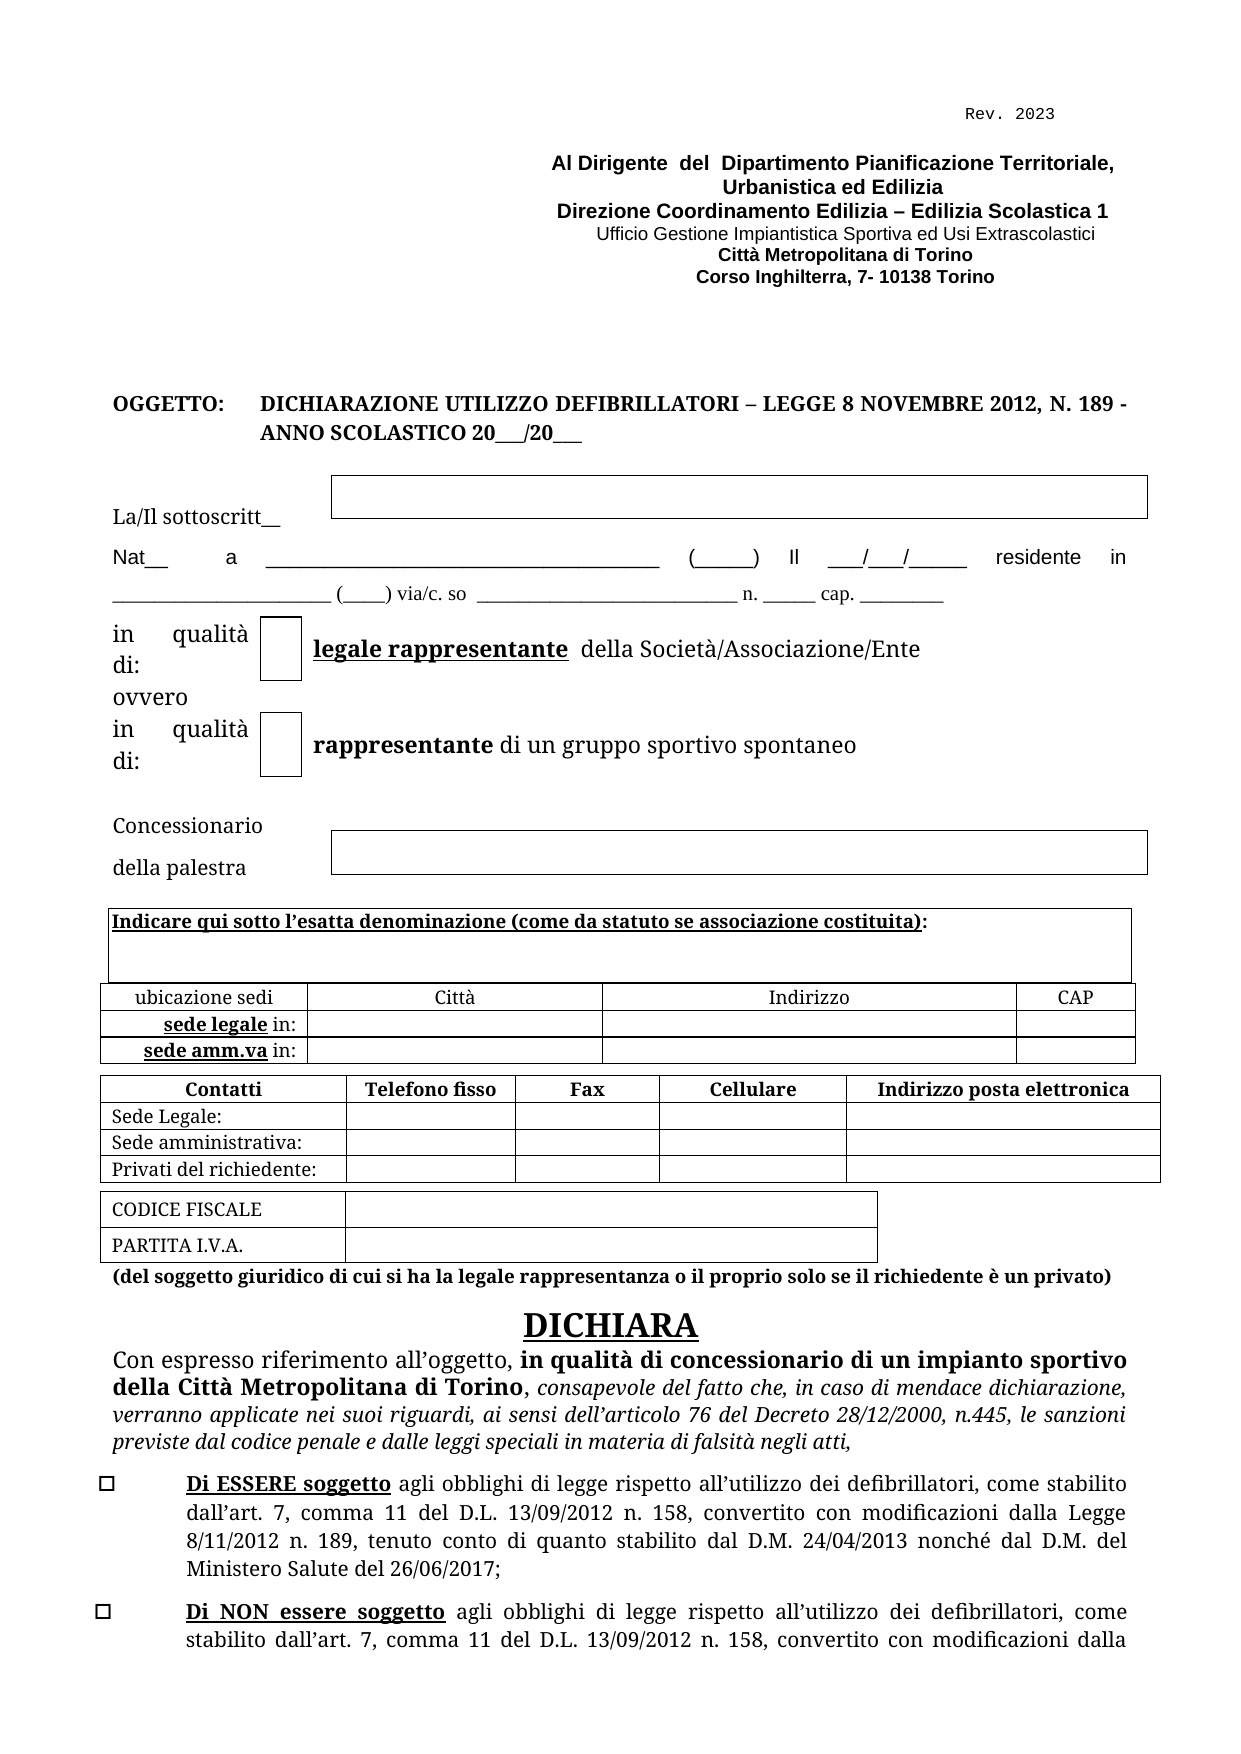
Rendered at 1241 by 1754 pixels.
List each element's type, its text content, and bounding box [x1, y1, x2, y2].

table_header Città [308, 984, 602, 1010]
table_header Indirizzo posta elettronica [847, 1076, 1160, 1102]
table_header [261, 618, 301, 680]
text Con espresso riferimento all’oggetto, in qualità di concessionario di un impianto sportivo della Città Metropolitana di Torino, consapevole del fatto che, in caso di mendace dichiarazione, verranno applicate nei suoi riguardi, ai sensi dell’articolo 76 del Decreto 28/12/2000, n.445, le sanzioni previste dal codice penale e dalle leggi speciali in materia di falsità negli atti, [112, 1347, 1128, 1455]
table_cell [516, 1130, 659, 1155]
text Corso Inghilterra, 7- 10138 Torino [112, 266, 1128, 287]
text ovvero [112, 681, 1128, 712]
table_cell [308, 1038, 602, 1063]
text (del soggetto giuridico di cui si ha la legale rappresentanza o il proprio solo se il richiedente è un privato) [112, 1263, 1128, 1289]
table_cell [660, 1130, 846, 1155]
table_header in qualità di: [101, 616, 260, 680]
table_cell [308, 1011, 602, 1036]
table_cell [603, 1011, 1016, 1036]
table_header Indicare qui sotto l’esatta denominazione (come da statuto se associazione costituita): [109, 909, 1131, 982]
table_header Contatti [101, 1076, 346, 1102]
table_cell PARTITA I.V.A. [101, 1228, 345, 1262]
table_header CODICE FISCALE [101, 1192, 345, 1227]
table_cell [847, 1103, 1160, 1128]
text Ufficio Gestione Impiantistica Sportiva ed Usi Extrascolastici [112, 222, 1128, 244]
table_header [261, 713, 301, 776]
table_cell [1017, 1011, 1135, 1036]
table_header [346, 1192, 877, 1227]
table_header CAP [1017, 984, 1135, 1010]
table_header ubicazione sedi [101, 984, 307, 1010]
table_cell [660, 1156, 846, 1182]
table_cell [1017, 1038, 1135, 1063]
table_cell [847, 1130, 1160, 1155]
text Nat__ a __________________________________ (_____) Il ___/___/_____ residente in _____________________ (____) via/c. so _________________________ n. _____ cap. ________ [112, 544, 1128, 604]
text La/Il sottoscritt__ [112, 502, 1128, 530]
text  Di NON essere soggetto agli obblighi di legge rispetto all’utilizzo dei defibrillatori, come stabilito dall’art. 7, comma 11 del D.L. 13/09/2012 n. 158, convertito con modificazioni dalla [93, 1597, 1128, 1654]
table_cell sede legale in: [101, 1011, 307, 1036]
table_header [332, 476, 1147, 518]
table_cell [603, 1038, 1016, 1063]
table_header Fax [516, 1076, 659, 1102]
table_cell [347, 1130, 515, 1155]
table_cell sede amm.va in: [101, 1038, 307, 1063]
table_header rappresentante di un gruppo sportivo spontaneo [302, 712, 1011, 776]
text DICHIARA [93, 1301, 1128, 1347]
table_header legale rappresentante della Società/Associazione/Ente [302, 616, 1011, 680]
text Al Dirigente del Dipartimento Pianificazione Territoriale, Urbanistica ed Edilizia [537, 151, 1128, 198]
table_cell [847, 1156, 1160, 1182]
table_cell [516, 1156, 659, 1182]
table_header in qualità di: [101, 712, 260, 776]
list Di ESSERE soggetto agli obblighi di legge rispetto all’utilizzo dei defibrillatori, come stabilito dall’art. 7, comma 11 del D.L. 13/09/2012 n. 158, convertito con modificazioni dalla Legge 8/11/2012 n. 189, tenuto conto di quanto stabilito dal D.M. 24/04/2013 nonché dal D.M. del Ministero Salute del 26/06/2017; [97, 1469, 1128, 1583]
text OGGETTO: DICHIARAZIONE UTILIZZO DEFIBRILLATORI – LEGGE 8 NOVEMBRE 2012, N. 189 - ANNO SCOLASTICO 20___/20___ [112, 389, 1128, 446]
table_header [332, 831, 1147, 874]
table_header Indirizzo [603, 984, 1016, 1010]
table_cell [347, 1156, 515, 1182]
text Direzione Coordinamento Edilizia – Edilizia Scolastica 1 [112, 198, 1128, 222]
text Città Metropolitana di Torino [112, 244, 1128, 266]
table_cell [516, 1103, 659, 1128]
table_header Telefono fisso [347, 1076, 515, 1102]
table_cell [660, 1103, 846, 1128]
table_cell Sede Legale: [101, 1103, 346, 1128]
table_cell [347, 1103, 515, 1128]
text Concessionario della palestra [112, 811, 1128, 882]
table_cell Sede amministrativa: [101, 1130, 346, 1155]
table_header Cellulare [660, 1076, 846, 1102]
table_cell [346, 1228, 877, 1262]
table_cell Privati del richiedente: [101, 1156, 346, 1182]
